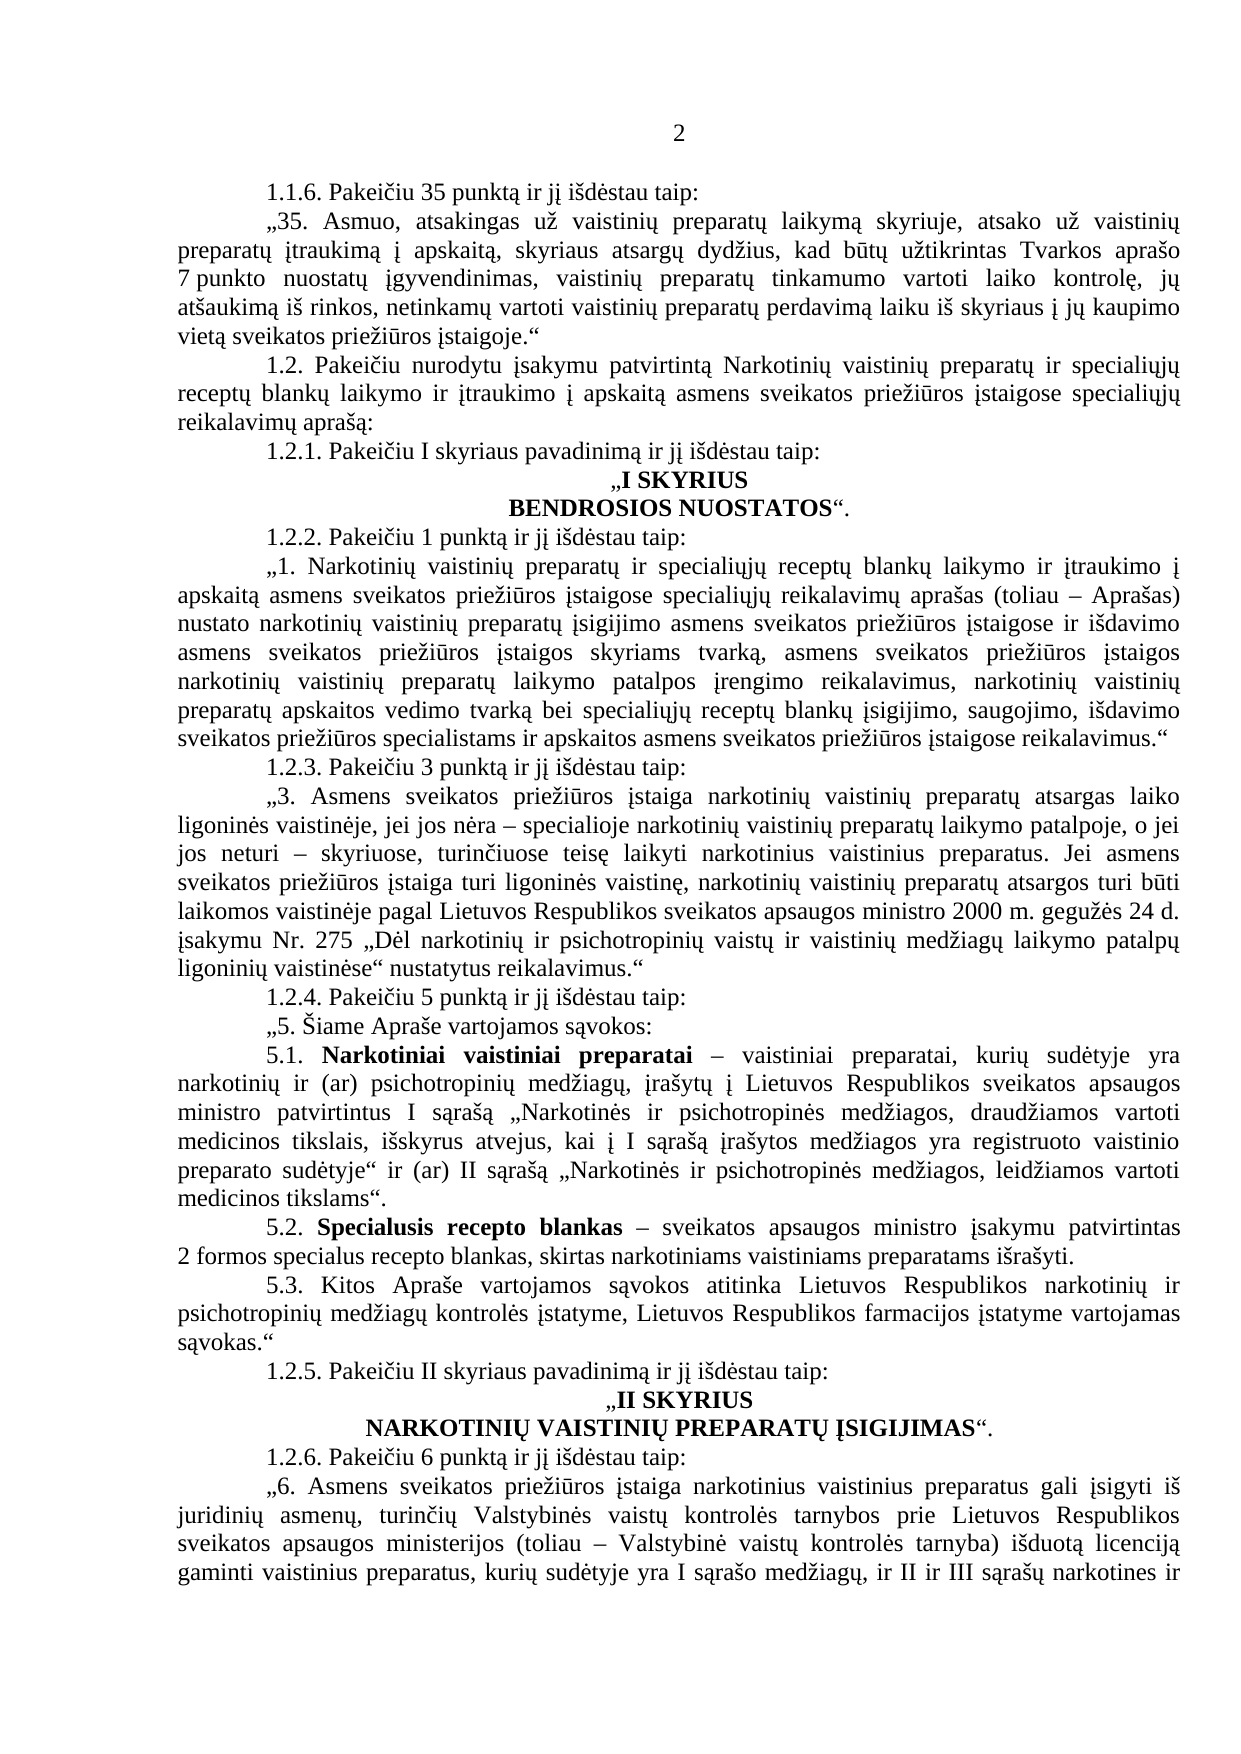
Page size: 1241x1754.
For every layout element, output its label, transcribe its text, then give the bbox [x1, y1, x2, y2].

text BENDROSIOS NUOSTATOS“. [177, 493, 1181, 522]
text „35. Asmuo, atsakingas už vaistinių preparatų laikymą skyriuje, atsako už vaistinių preparatų įtraukimą į apskaitą, skyriaus atsargų dydžius, kad būtų užtikrintas Tvarkos aprašo 7 punkto nuostatų įgyvendinimas, vaistinių preparatų tinkamumo vartoti laiko kontrolę, jų atšaukimą iš rinkos, netinkamų vartoti vaistinių preparatų perdavimą laiku iš skyriaus į jų kaupimo vietą sveikatos priežiūros įstaigoje.“ [177, 206, 1181, 350]
text 1.2. Pakeičiu nurodytu įsakymu patvirtintą Narkotinių vaistinių preparatų ir specialiųjų receptų blankų laikymo ir įtraukimo į apskaitą asmens sveikatos priežiūros įstaigose specialiųjų reikalavimų aprašą: [177, 350, 1181, 436]
text 1.2.1. Pakeičiu I skyriaus pavadinimą ir jį išdėstau taip: [177, 436, 1181, 465]
text „1. Narkotinių vaistinių preparatų ir specialiųjų receptų blankų laikymo ir įtraukimo į apskaitą asmens sveikatos priežiūros įstaigose specialiųjų reikalavimų aprašas (toliau – Aprašas) nustato narkotinių vaistinių preparatų įsigijimo asmens sveikatos priežiūros įstaigose ir išdavimo asmens sveikatos priežiūros įstaigos skyriams tvarką, asmens sveikatos priežiūros įstaigos narkotinių vaistinių preparatų laikymo patalpos įrengimo reikalavimus, narkotinių vaistinių preparatų apskaitos vedimo tvarką bei specialiųjų receptų blankų įsigijimo, saugojimo, išdavimo sveikatos priežiūros specialistams ir apskaitos asmens sveikatos priežiūros įstaigose reikalavimus.“ [177, 551, 1181, 752]
text „6. Asmens sveikatos priežiūros įstaiga narkotinius vaistinius preparatus gali įsigyti iš juridinių asmenų, turinčių Valstybinės vaistų kontrolės tarnybos prie Lietuvos Respublikos sveikatos apsaugos ministerijos (toliau – Valstybinė vaistų kontrolės tarnyba) išduotą licenciją gaminti vaistinius preparatus, kurių sudėtyje yra I sąrašo medžiagų, ir II ir III sąrašų narkotines ir [177, 1471, 1181, 1586]
text „5. Šiame Apraše vartojamos sąvokos: [177, 1011, 1181, 1040]
text 1.2.3. Pakeičiu 3 punktą ir jį išdėstau taip: [177, 752, 1181, 781]
text 5.1. Narkotiniai vaistiniai preparatai – vaistiniai preparatai, kurių sudėtyje yra narkotinių ir (ar) psichotropinių medžiagų, įrašytų į Lietuvos Respublikos sveikatos apsaugos ministro patvirtintus I sąrašą „Narkotinės ir psichotropinės medžiagos, draudžiamos vartoti medicinos tikslais, išskyrus atvejus, kai į I sąrašą įrašytos medžiagos yra registruoto vaistinio preparato sudėtyje“ ir (ar) II sąrašą „Narkotinės ir psichotropinės medžiagos, leidžiamos vartoti medicinos tikslams“. [177, 1040, 1181, 1212]
text NARKOTINIŲ VAISTINIŲ PREPARATŲ ĮSIGIJIMAS“. [177, 1413, 1181, 1442]
text „I SKYRIUS [177, 465, 1181, 493]
text „II SKYRIUS [177, 1385, 1181, 1413]
text 5.2. Specialusis recepto blankas – sveikatos apsaugos ministro įsakymu patvirtintas 2 formos specialus recepto blankas, skirtas narkotiniams vaistiniams preparatams išrašyti. [177, 1212, 1181, 1270]
text 5.3. Kitos Apraše vartojamos sąvokos atitinka Lietuvos Respublikos narkotinių ir psichotropinių medžiagų kontrolės įstatyme, Lietuvos Respublikos farmacijos įstatyme vartojamas sąvokas.“ [177, 1270, 1181, 1356]
text 1.2.2. Pakeičiu 1 punktą ir jį išdėstau taip: [177, 522, 1181, 551]
text 1.2.5. Pakeičiu II skyriaus pavadinimą ir jį išdėstau taip: [177, 1356, 1181, 1385]
text 1.2.4. Pakeičiu 5 punktą ir jį išdėstau taip: [177, 982, 1181, 1011]
text „3. Asmens sveikatos priežiūros įstaiga narkotinių vaistinių preparatų atsargas laiko ligoninės vaistinėje, jei jos nėra – specialioje narkotinių vaistinių preparatų laikymo patalpoje, o jei jos neturi – skyriuose, turinčiuose teisę laikyti narkotinius vaistinius preparatus. Jei asmens sveikatos priežiūros įstaiga turi ligoninės vaistinę, narkotinių vaistinių preparatų atsargos turi būti laikomos vaistinėje pagal Lietuvos Respublikos sveikatos apsaugos ministro 2000 m. gegužės 24 d. įsakymu Nr. 275 „Dėl narkotinių ir psichotropinių vaistų ir vaistinių medžiagų laikymo patalpų ligoninių vaistinėse“ nustatytus reikalavimus.“ [177, 781, 1181, 982]
text 1.2.6. Pakeičiu 6 punktą ir jį išdėstau taip: [177, 1442, 1181, 1471]
text 1.1.6. Pakeičiu 35 punktą ir jį išdėstau taip: [177, 177, 1181, 206]
